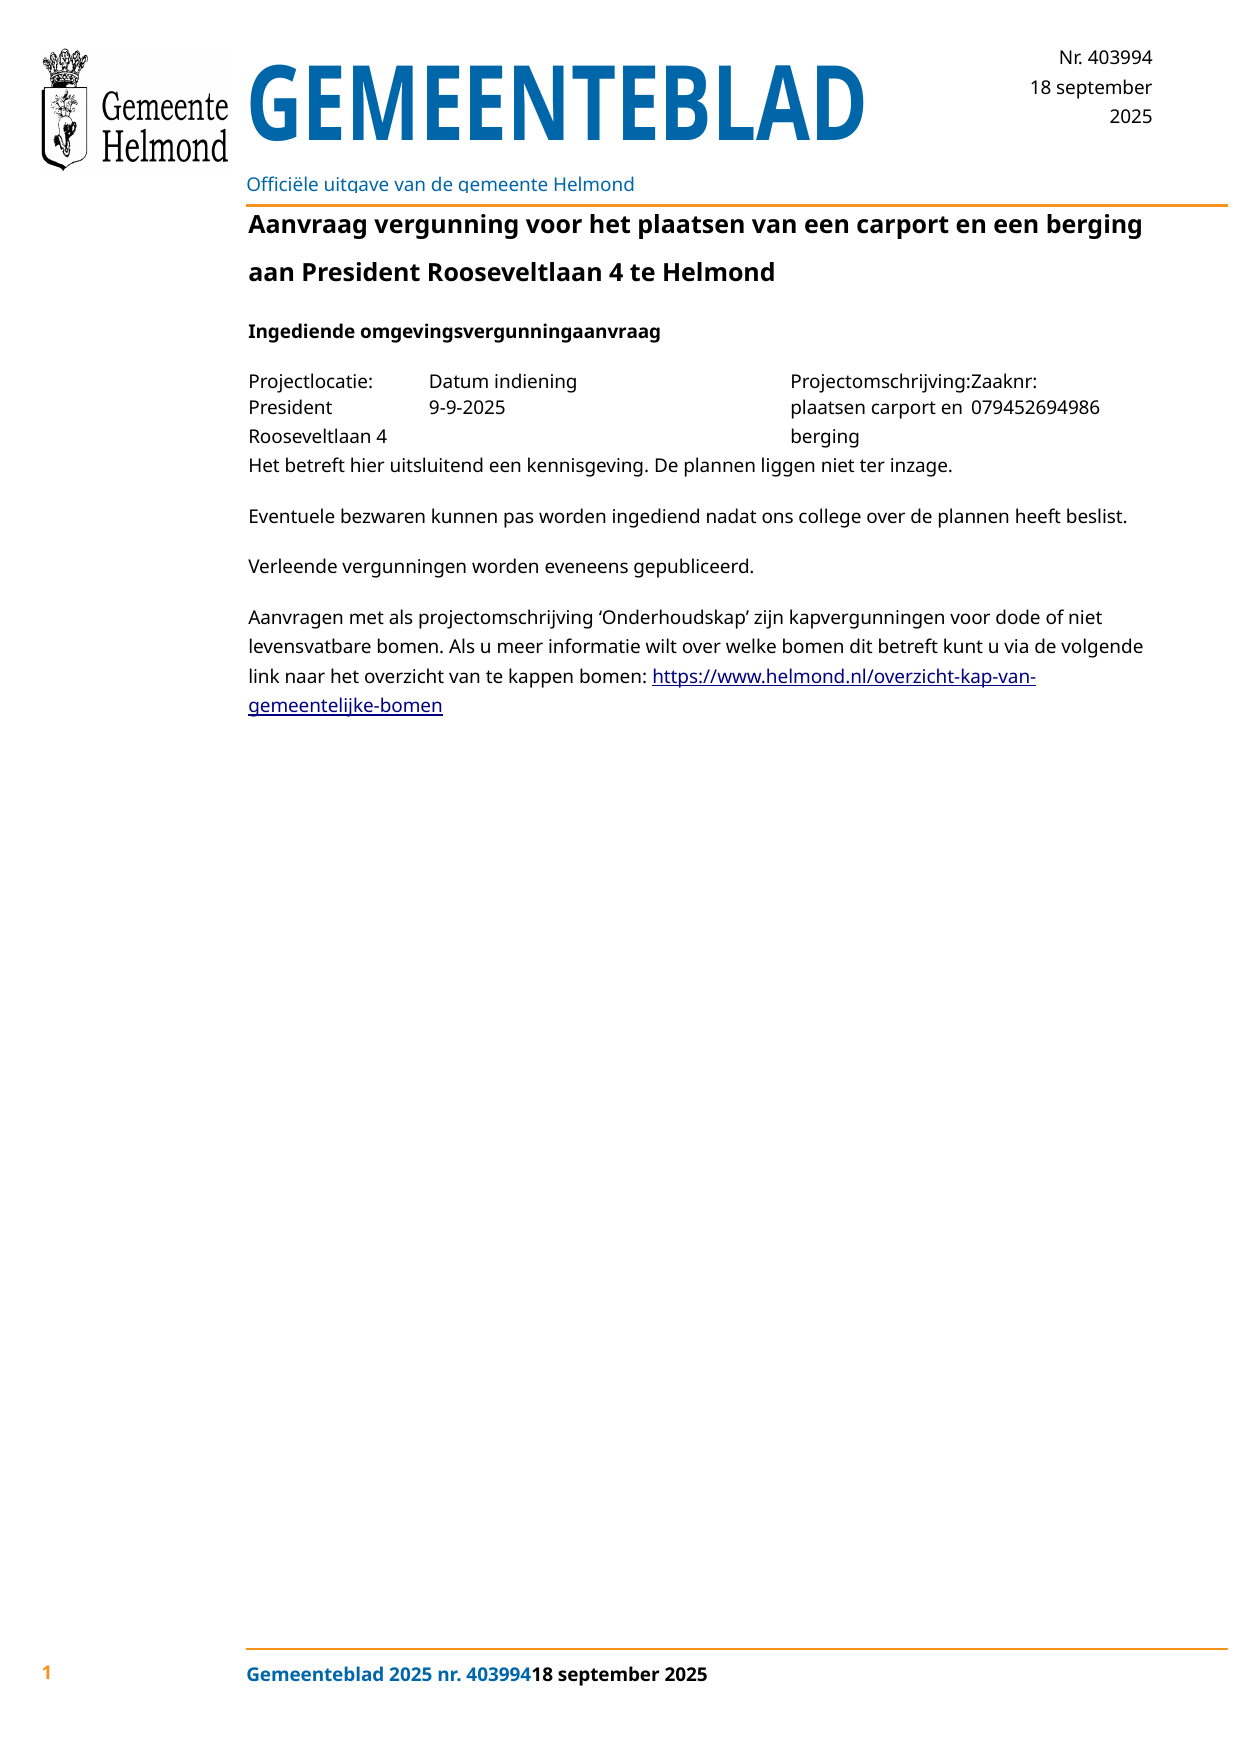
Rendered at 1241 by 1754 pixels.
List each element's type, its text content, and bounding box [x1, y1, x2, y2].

table_cell plaatsen carport en berging [790, 394, 971, 449]
picture [41, 47, 231, 172]
text Aanvraag vergunning voor het plaatsen van een carport en een berging aan President Rooseveltlaan 4 te Helmond [248, 207, 1152, 288]
text Het betreft hier uitsluitend een kennisgeving. De plannen liggen niet ter inzage. [248, 453, 1152, 478]
table_cell President Rooseveltlaan 4 [248, 394, 429, 449]
table_cell [609, 394, 790, 449]
table_header [609, 369, 790, 394]
table_cell 9-9-2025 [429, 394, 609, 449]
text Verleende vergunningen worden eveneens gepubliceerd. [248, 553, 1152, 579]
text Aanvragen met als projectomschrijving ‘Onderhoudskap’ zijn kapvergunningen voor dode of niet levensvatbare bomen. Als u meer informatie wilt over welke bomen dit betreft kunt u via de volgende link naar het overzicht van te kappen bomen: https://www.helmond.nl/overzicht-kap-van-gemeentelijke-bomen [248, 604, 1152, 718]
table_header Projectlocatie: [248, 369, 429, 394]
text Ingediende omgevingsvergunningaanvraag [248, 318, 1152, 344]
table_header Zaaknr: [971, 369, 1152, 394]
table_header Datum indiening [429, 369, 609, 394]
table_cell 079452694986 [971, 394, 1152, 449]
table_header Projectomschrijving: [790, 369, 971, 394]
text Eventuele bezwaren kunnen pas worden ingediend nadat ons college over de plannen heeft beslist. [248, 503, 1152, 529]
